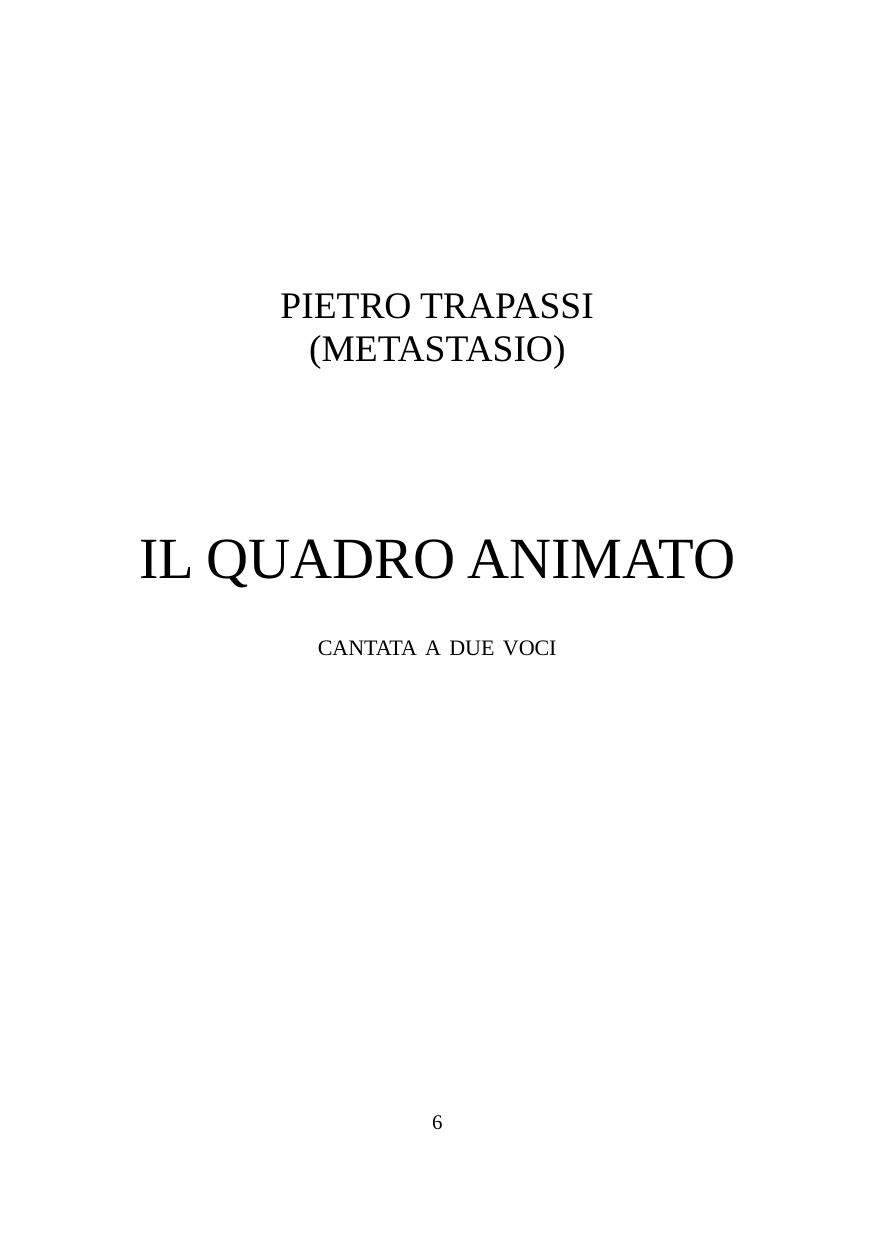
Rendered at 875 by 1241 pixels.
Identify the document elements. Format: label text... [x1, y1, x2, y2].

text PIETRO TRAPASSI (METASTASIO) [106, 283, 768, 369]
text cantata a due voci [106, 624, 768, 662]
subtitle IL QUADRO ANIMATO [106, 524, 768, 592]
